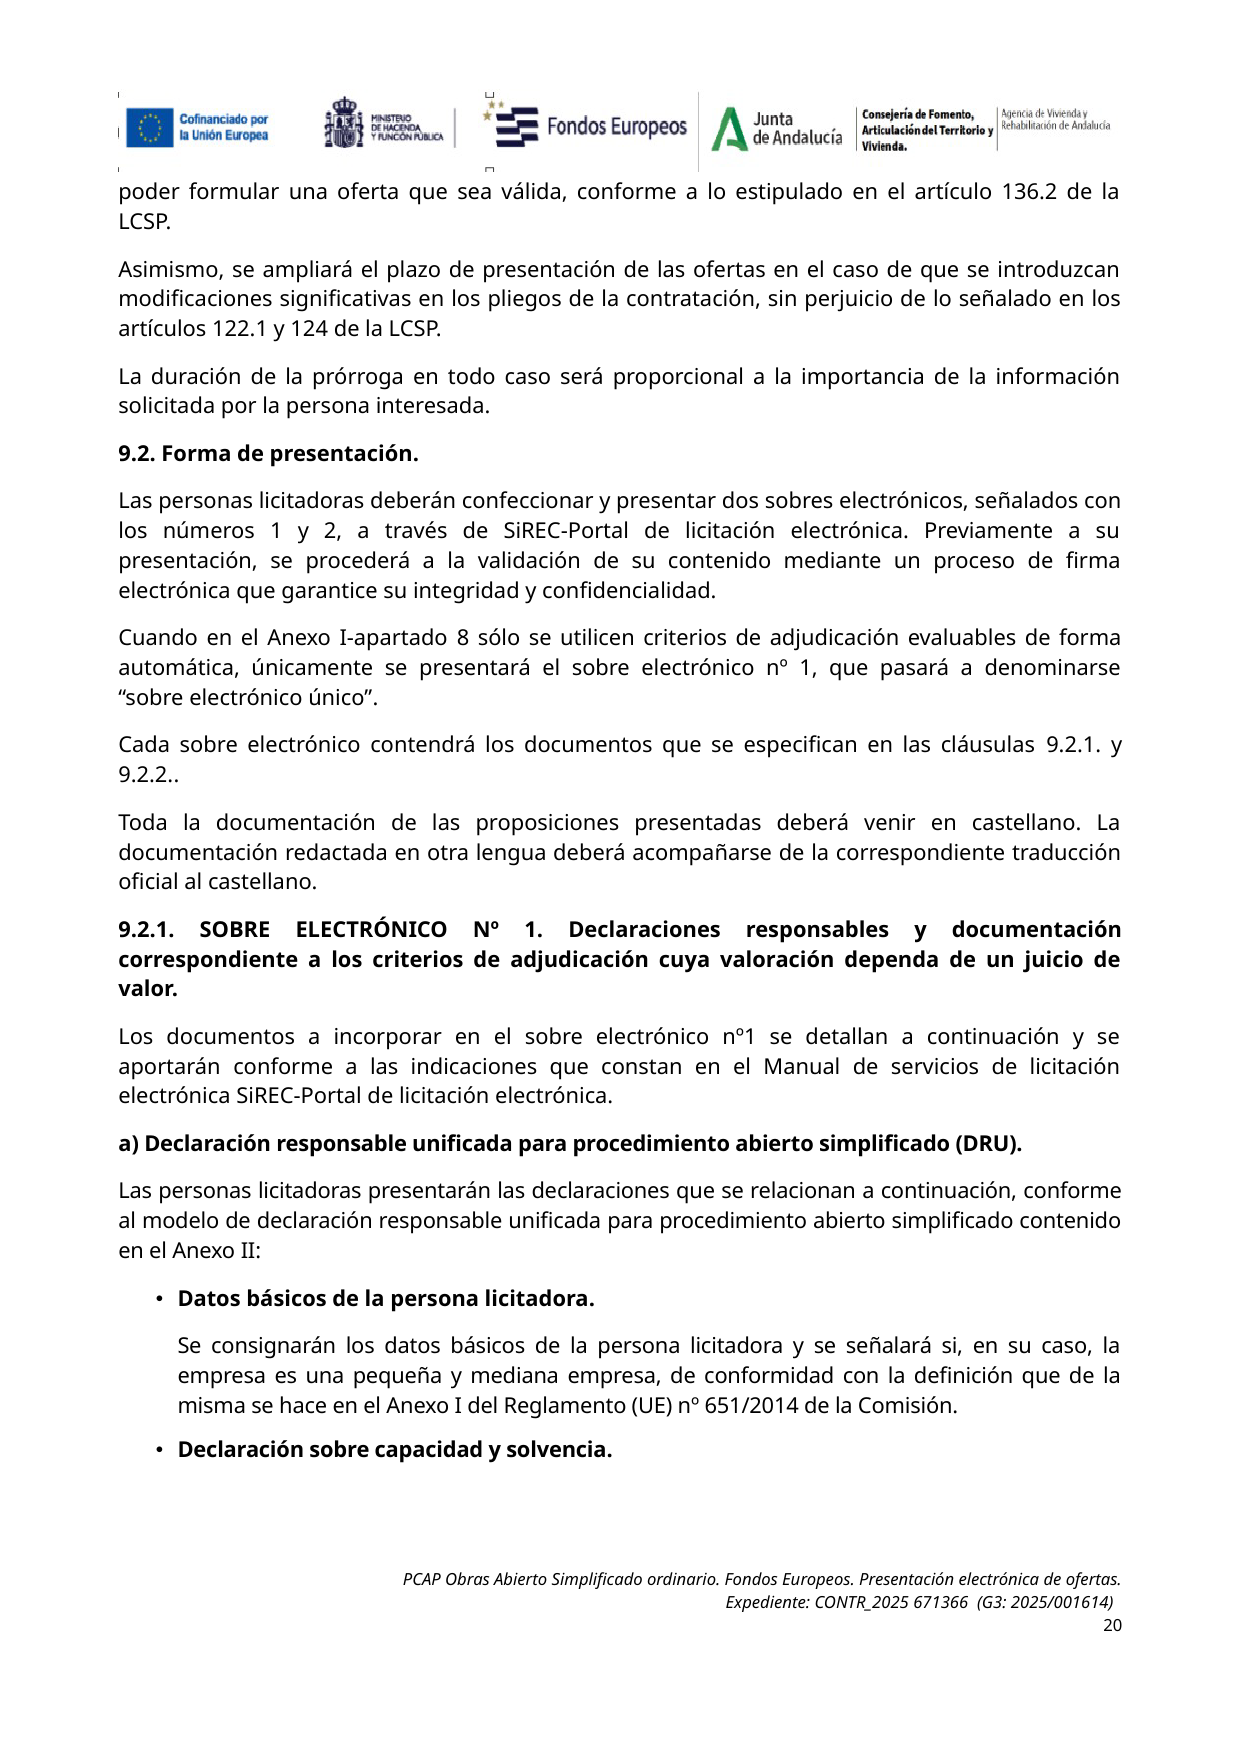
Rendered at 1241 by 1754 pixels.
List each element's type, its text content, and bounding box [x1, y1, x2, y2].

text Cuando en el Anexo I-apartado 8 sólo se utilicen criterios de adjudicación evaluables de forma automática, únicamente se presentará el sobre electrónico nº 1, que pasará a denominarse “sobre electrónico único”. [118, 622, 1122, 712]
text Asimismo, se ampliará el plazo de presentación de las ofertas en el caso de que se introduzcan modificaciones significativas en los pliegos de la contratación, sin perjuicio de lo señalado en los artículos 122.1 y 124 de la LCSP. [118, 254, 1122, 343]
text a) Declaración responsable unificada para procedimiento abierto simplificado (DRU). [118, 1128, 1122, 1158]
text Las personas licitadoras presentarán las declaraciones que se relacionan a continuación, conforme al modelo de declaración responsable unificada para procedimiento abierto simplificado contenido en el Anexo II: [118, 1176, 1122, 1265]
text Las personas licitadoras deberán confeccionar y presentar dos sobres electrónicos, señalados con los números 1 y 2, a través de SiREC-Portal de licitación electrónica. Previamente a su presentación, se procederá a la validación de su contenido mediante un proceso de firma electrónica que garantice su integridad y confidencialidad. [118, 486, 1122, 605]
list Datos básicos de la persona licitadora. [156, 1283, 1122, 1312]
picture [118, 89, 1123, 172]
text Se consignarán los datos básicos de la persona licitadora y se señalará si, en su caso, la empresa es una pequeña y mediana empresa, de conformidad con la definición que de la misma se hace en el Anexo I del Reglamento (UE) nº 651/2014 de la Comisión. [177, 1330, 1122, 1419]
subtitle 9.2. Forma de presentación. [118, 438, 1122, 468]
text Los documentos a incorporar en el sobre electrónico nº1 se detallan a continuación y se aportarán conforme a las indicaciones que constan en el Manual de servicios de licitación electrónica SiREC-Portal de licitación electrónica. [118, 1021, 1122, 1110]
subtitle 9.2.1. SOBRE ELECTRÓNICO Nº 1. Declaraciones responsables y documentación correspondiente a los criterios de adjudicación cuya valoración dependa de un juicio de valor. [118, 914, 1122, 1003]
text poder formular una oferta que sea válida, conforme a lo estipulado en el artículo 136.2 de la LCSP. [118, 176, 1122, 236]
text Cada sobre electrónico contendrá los documentos que se especifican en las cláusulas 9.2.1. y 9.2.2.. [118, 729, 1122, 789]
list Declaración sobre capacidad y solvencia. [156, 1434, 1122, 1464]
text La duración de la prórroga en todo caso será proporcional a la importancia de la información solicitada por la persona interesada. [118, 361, 1122, 420]
text Toda la documentación de las proposiciones presentadas deberá venir en castellano. La documentación redactada en otra lengua deberá acompañarse de la correspondiente traducción oficial al castellano. [118, 807, 1122, 896]
